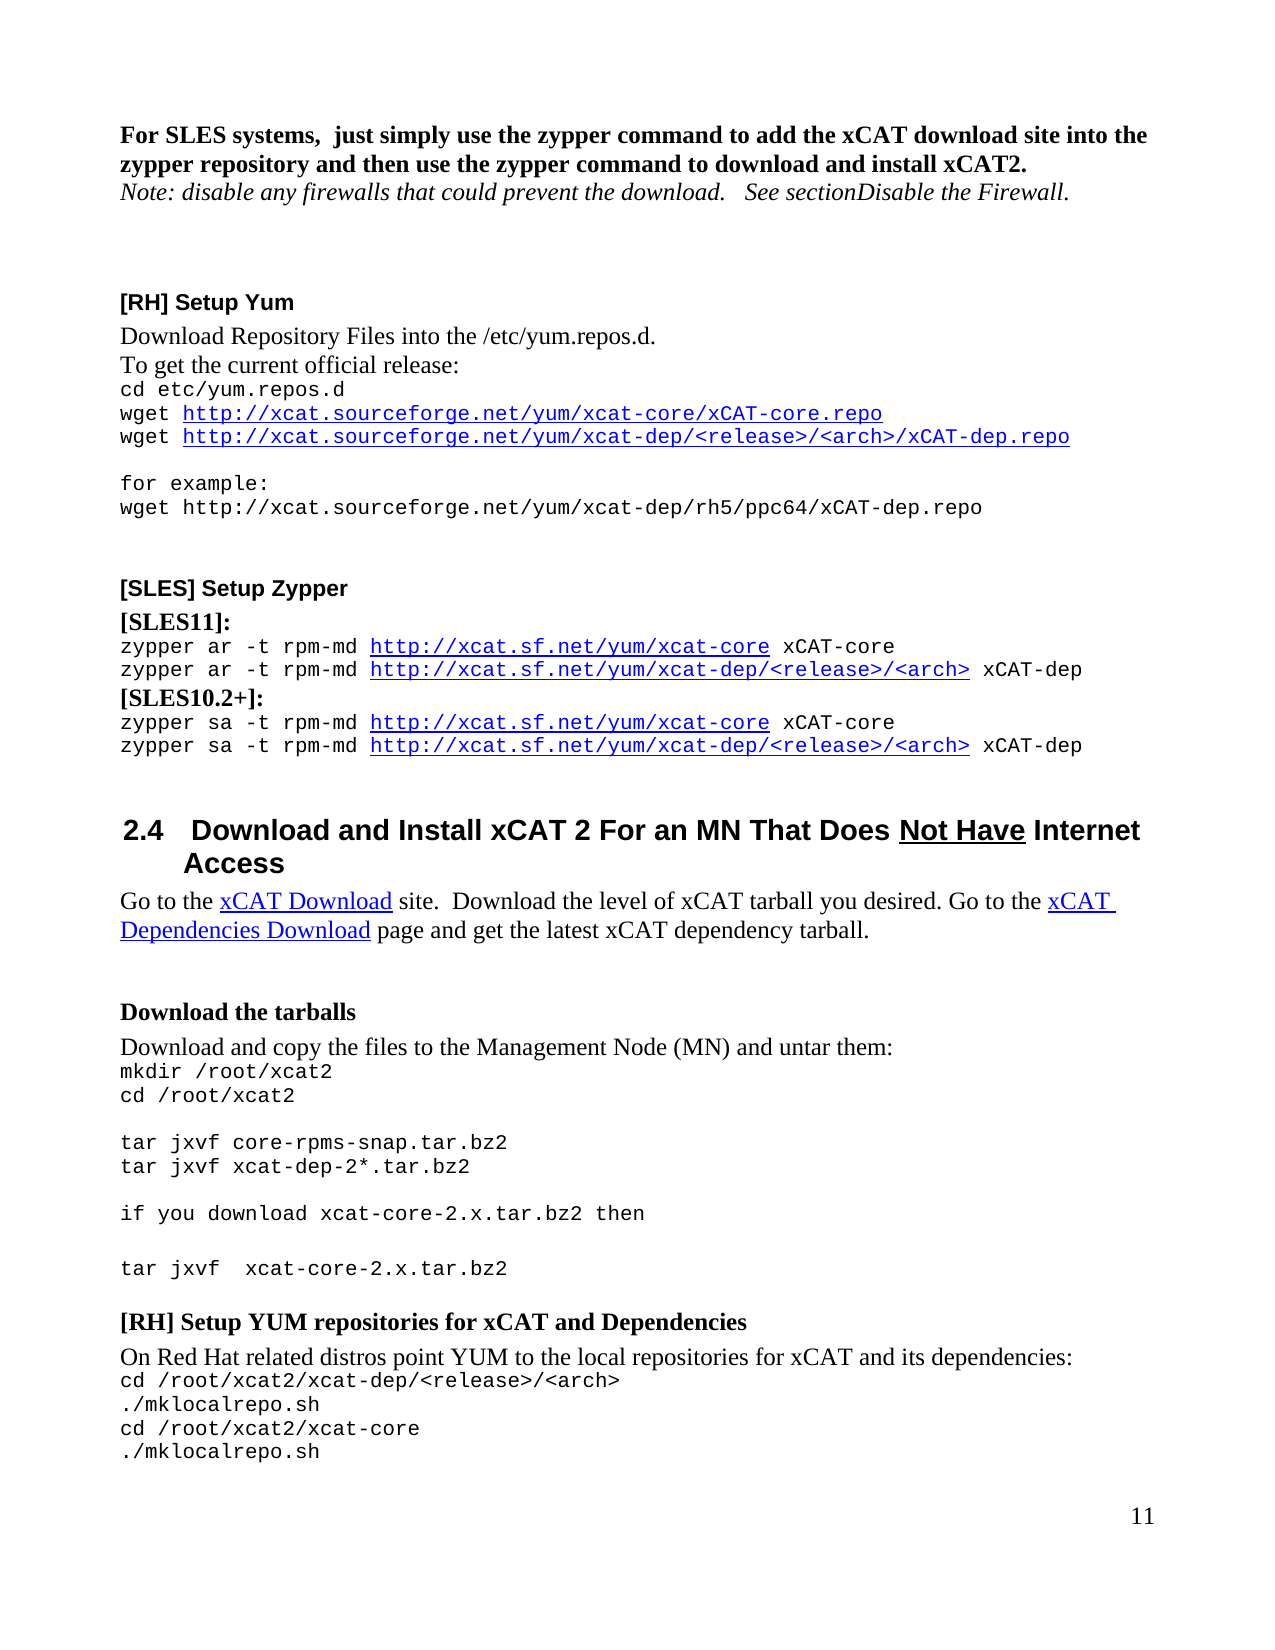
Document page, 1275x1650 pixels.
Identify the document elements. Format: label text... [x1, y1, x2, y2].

text zypper ar -t rpm-md http://xcat.sf.net/yum/xcat-core xCAT-core [120, 636, 1155, 659]
text zypper sa -t rpm-md http://xcat.sf.net/yum/xcat-core xCAT-core [120, 712, 1155, 736]
text Go to the xCAT Download site. Download the level of xCAT tarball you desired. Go to the xCAT Dependencies Download page and get the latest xCAT dependency tarball. [120, 886, 1155, 944]
text Download Repository Files into the /etc/yum.repos.d. [120, 321, 1155, 350]
subtitle Download and Install xCAT 2 For an MN That Does Not Have Internet Access [123, 813, 1155, 880]
subtitle [RH] Setup Yum [120, 289, 1155, 315]
text tar jxvf xcat-dep-2*.tar.bz2 [120, 1156, 1155, 1179]
text zypper ar -t rpm-md http://xcat.sf.net/yum/xcat-dep/<release>/<arch> xCAT-dep [120, 659, 1155, 683]
text zypper sa -t rpm-md http://xcat.sf.net/yum/xcat-dep/<release>/<arch> xCAT-dep [120, 736, 1155, 759]
text tar jxvf core-rpms-snap.tar.bz2 [120, 1132, 1155, 1156]
text ./mklocalrepo.sh [120, 1394, 1155, 1418]
text cd /root/xcat2/xcat-dep/<release>/<arch> [120, 1370, 1155, 1394]
text cd /root/xcat2 [120, 1085, 1155, 1108]
text cd etc/yum.repos.d [120, 379, 1155, 402]
text Note: disable any firewalls that could prevent the download. See sectionDisable the Firewall. [120, 177, 1155, 206]
text Download and copy the files to the Management Node (MN) and untar them: [120, 1032, 1155, 1061]
text if you download xcat-core-2.x.tar.bz2 then [120, 1203, 1155, 1227]
text wget http://xcat.sourceforge.net/yum/xcat-dep/rh5/ppc64/xCAT-dep.repo [120, 497, 1155, 521]
text To get the current official release: [120, 350, 1155, 379]
subtitle [SLES] Setup Zypper [120, 574, 1155, 601]
text cd /root/xcat2/xcat-core [120, 1418, 1155, 1441]
text On Red Hat related distros point YUM to the local repositories for xCAT and its dependencies: [120, 1342, 1155, 1370]
text wget http://xcat.sourceforge.net/yum/xcat-core/xCAT-core.repo [120, 402, 1155, 426]
text [SLES10.2+]: [120, 683, 1155, 712]
subtitle Download the tarballs [120, 997, 1155, 1026]
text ./mklocalrepo.sh [120, 1441, 1155, 1465]
text tar jxvf xcat-core-2.x.tar.bz2 [120, 1258, 1155, 1282]
text [SLES11]: [120, 607, 1155, 636]
text wget http://xcat.sourceforge.net/yum/xcat-dep/<release>/<arch>/xCAT-dep.repo [120, 426, 1155, 450]
subtitle [RH] Setup YUM repositories for xCAT and Dependencies [120, 1307, 1155, 1335]
text mkdir /root/xcat2 [120, 1061, 1155, 1085]
text For SLES systems, just simply use the zypper command to add the xCAT download site into the zypper repository and then use the zypper command to download and install xCAT2. [120, 120, 1155, 177]
text for example: [120, 473, 1155, 497]
